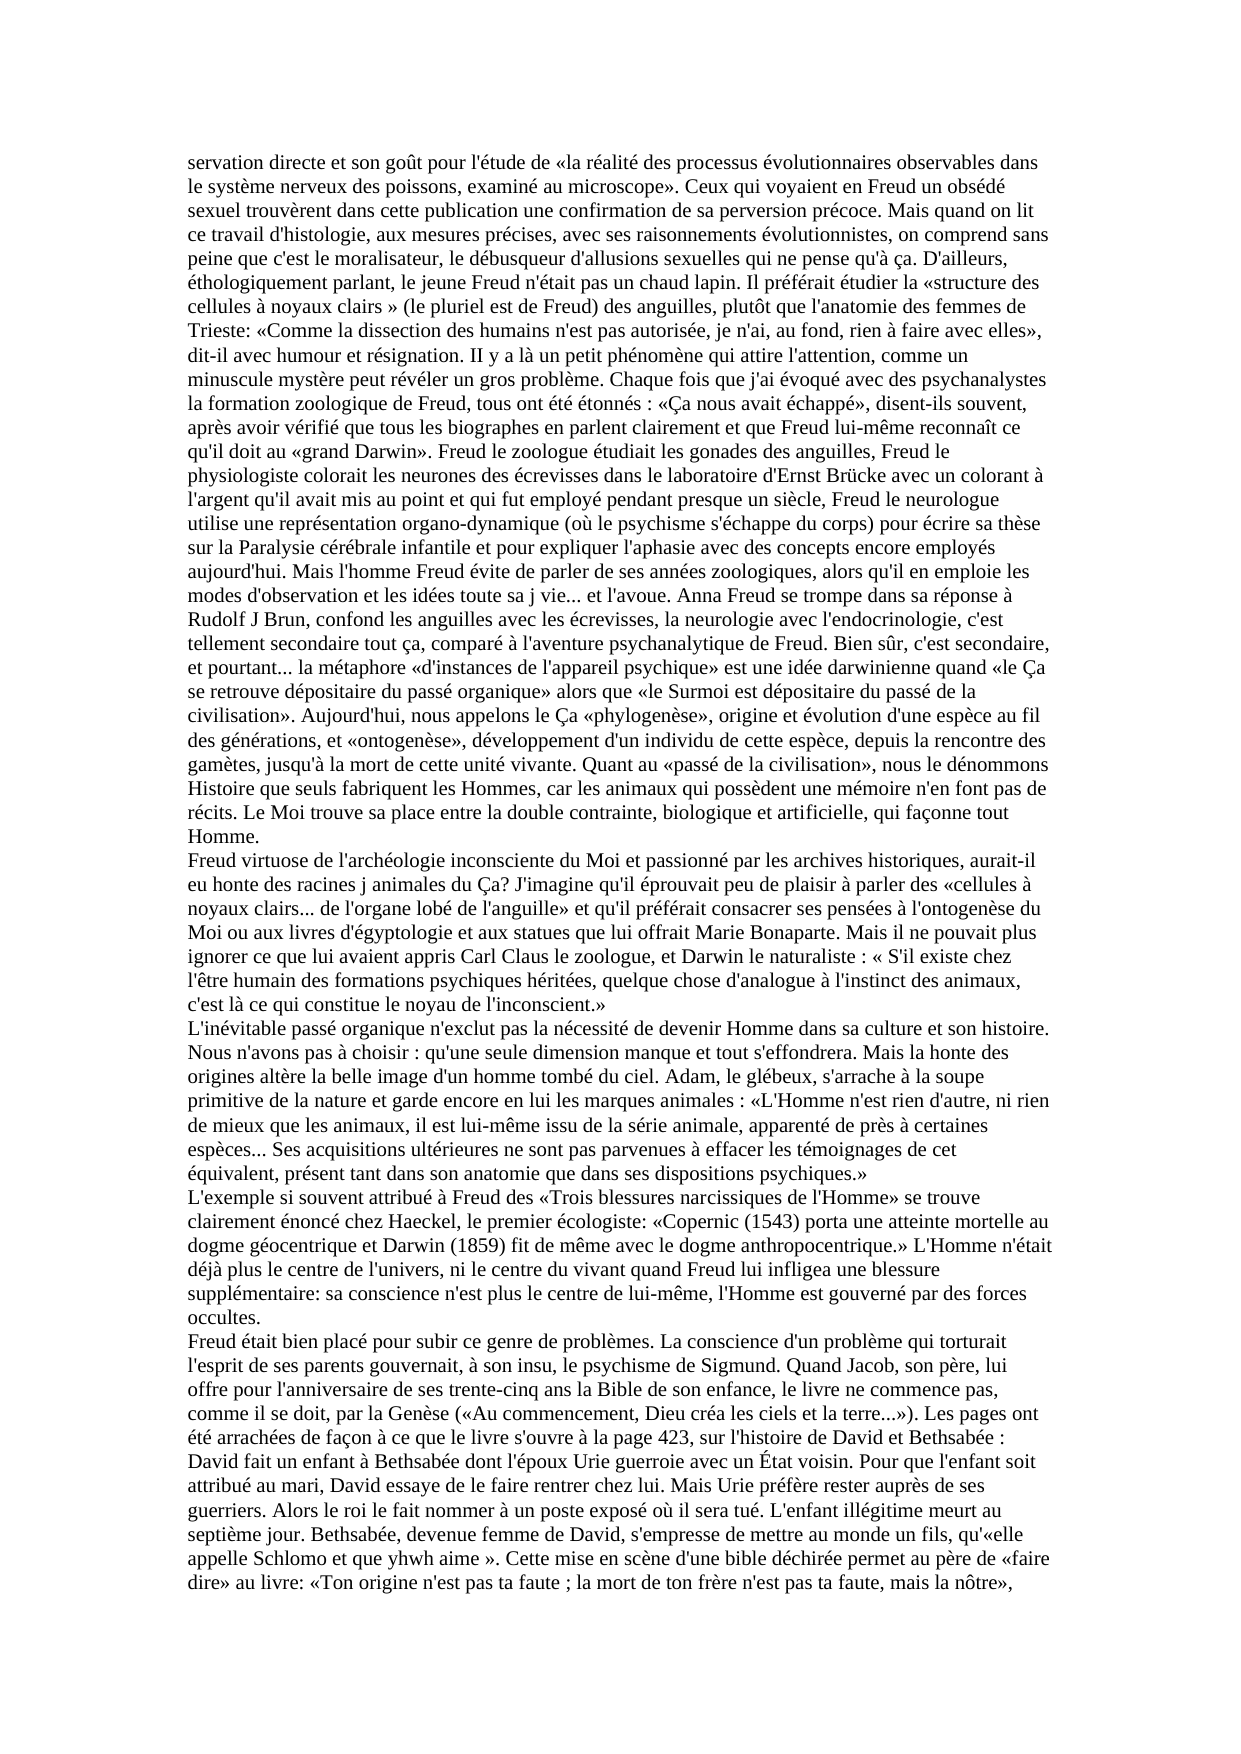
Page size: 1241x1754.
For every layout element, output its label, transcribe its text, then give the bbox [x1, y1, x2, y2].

text servation directe et son goût pour l'étude de «la réalité des pro­cessus évolutionnaires observables dans le système nerveux des poissons, examiné au microscope». Ceux qui voyaient en Freud un obsédé sexuel trouvèrent dans cette publication une confir­mation de sa perversion précoce. Mais quand on lit ce travail d'histologie, aux mesures précises, avec ses raisonnements évolutionnistes, on comprend sans peine que c'est le moralisateur, le débusqueur d'allusions sexuelles qui ne pense qu'à ça. D'ailleurs, éthologiquement parlant, le jeune Freud n'était pas un chaud lapin. Il préférait étudier la «structure des cellules à noyaux clairs » (le pluriel est de Freud) des anguilles, plutôt que l'anatomie des femmes de Trieste: «Comme la dissection des humains n'est pas autorisée, je n'ai, au fond, rien à faire avec elles», dit-il avec humour et résignation. II y a là un petit phénomène qui attire l'attention, comme un minuscule mystère peut révéler un gros problème. Chaque fois que j'ai évoqué avec des psychanalystes la formation zoologique de Freud, tous ont été étonnés : «Ça nous avait échappé», disent-ils souvent, après avoir vérifié que tous les biographes en parlent clairement et que Freud lui-même reconnaît ce qu'il doit au «grand Darwin». Freud le zoologue étudiait les gonades des anguilles, Freud le physiologiste colorait les neurones des écrevisses dans le laboratoire d'Ernst Brücke avec un colorant à l'argent qu'il avait mis au point et qui fut employé pendant presque un siècle, Freud le neurologue utilise une représentation organo-dynamique (où le psychisme s'échappe du corps) pour écrire sa thèse sur la Paralysie cérébrale infantile et pour expliquer l'aphasie avec des concepts encore employés aujourd'hui. Mais l'homme Freud évite de parler de ses années zoologiques, alors qu'il en emploie les modes d'observation et les idées toute sa j vie... et l'avoue. Anna Freud se trompe dans sa réponse à Rudolf J Brun, confond les anguilles avec les écrevisses, la neurologie avec l'endocrinologie, c'est tellement secondaire tout ça, compa­ré à l'aventure psychanalytique de Freud. Bien sûr, c'est secon­daire, et pourtant... la métaphore «d'instances de l'appareil psychique» est une idée darwinienne quand «le Ça se retrouve dépositaire du passé organique» alors que «le Surmoi est dépo­sitaire du passé de la civilisation». Aujourd'hui, nous appelons le Ça «phylogenèse», origine et évolution d'une espèce au fil des générations, et «ontogenèse», développement d'un individu de cette espèce, depuis la rencontre des gamètes, jusqu'à la mort de cette unité vivante. Quant au «passé de la civilisation», nous le dénommons Histoire que seuls fabriquent les Hommes, car les animaux qui possèdent une mémoire n'en font pas de récits. Le Moi trouve sa place entre la double contrainte, biologique et arti­ficielle, qui façonne tout Homme. [187, 150, 1053, 848]
text L'exemple si souvent attribué à Freud des «Trois blessures nar­cissiques de l'Homme» se trouve clairement énoncé chez Haeckel, le premier écologiste: «Copernic (1543) porta une atteinte mortelle au dogme géocentrique et Darwin (1859) fit de même avec le dogme anthropocentrique.» L'Homme n'était déjà plus le centre de l'univers, ni le centre du vivant quand Freud lui infligea une blessure supplémentaire: sa conscience n'est plus le centre de lui-même, l'Homme est gouverné par des forces occultes. [187, 1185, 1053, 1329]
text Freud virtuose de l'archéologie inconsciente du Moi et passion­né par les archives historiques, aurait-il eu honte des racines j animales du Ça? J'imagine qu'il éprouvait peu de plaisir à par­ler des «cellules à noyaux clairs... de l'organe lobé de l'anguille» et qu'il préférait consacrer ses pensées à l'ontogenèse du Moi ou aux livres d'égyptologie et aux statues que lui offrait Marie Bonaparte. Mais il ne pouvait plus ignorer ce que lui avaient appris Carl Claus le zoologue, et Darwin le naturaliste : « S'il existe chez l'être humain des formations psychiques héritées, quelque chose d'analogue à l'instinct des animaux, c'est là ce qui constitue le noyau de l'inconscient.» [187, 848, 1053, 1016]
text L'inévitable passé organique n'exclut pas la nécessité de devenir Homme dans sa culture et son histoire. Nous n'avons pas à choisir : qu'une seule dimension manque et tout s'effondrera. Mais la honte des origines altère la belle image d'un homme tombé du ciel. Adam, le glébeux, s'arrache à la soupe primitive de la natu­re et garde encore en lui les marques animales : «L'Homme n'est rien d'autre, ni rien de mieux que les animaux, il est lui-même issu de la série animale, apparenté de près à certaines espèces... Ses acquisitions ultérieures ne sont pas parvenues à effacer les témoignages de cet équivalent, présent tant dans son anatomie que dans ses dispositions psychiques.» [187, 1016, 1053, 1185]
text Freud était bien placé pour subir ce genre de problèmes. La conscience d'un problème qui torturait l'esprit de ses parents gouvernait, à son insu, le psychisme de Sigmund. Quand Jacob, son père, lui offre pour l'anniversaire de ses trente-cinq ans la Bible de son enfance, le livre ne commence pas, comme il se doit, par la Genèse («Au commencement, Dieu créa les ciels et la terre...»). Les pages ont été arrachées de façon à ce que le livre s'ouvre à la page 423, sur l'histoire de David et Bethsabée : David fait un enfant à Bethsabée dont l'époux Urie guerroie avec un État voisin. Pour que l'enfant soit attribué au mari, David essaye de le faire rentrer chez lui. Mais Urie préfère rester auprès de ses guerriers. Alors le roi le fait nommer à un poste exposé où il sera tué. L'enfant illégitime meurt au septième jour. Bethsabée, deve­nue femme de David, s'empresse de mettre au monde un fils, qu'«elle appelle Schlomo et que yhwh aime ». Cette mise en scène d'une bible déchirée permet au père de «faire dire» au livre: «Ton origine n'est pas ta faute ; la mort de ton frère n'est pas ta faute, mais la nôtre», [187, 1329, 1053, 1594]
